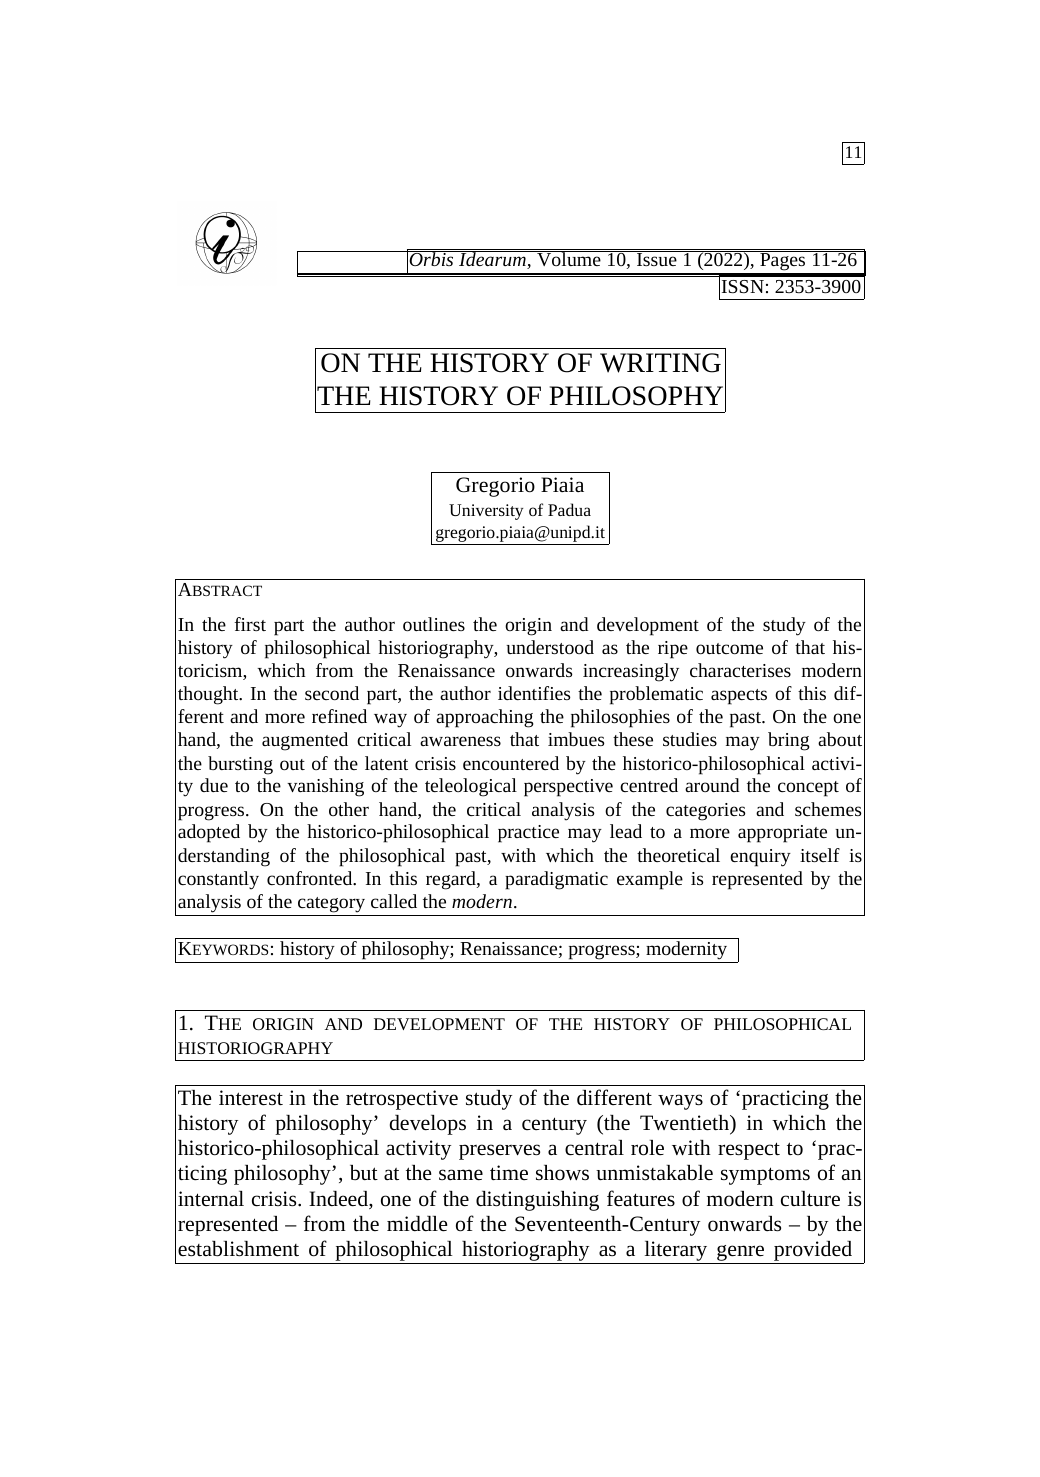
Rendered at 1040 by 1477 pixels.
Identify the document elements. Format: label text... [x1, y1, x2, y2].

text The interest in the retrospective study of the different ways of ‘practicing the history of philosophy’ develops in a century (the Twentieth) in which the historico-philosophical activity preserves a central role with respect to ‘prac- ticing philosophy’, but at the same time shows unmistakable symptoms of an internal crisis. Indeed, one of the distinguishing features of modern culture is represented – from the middle of the Seventeenth-Century onwards – by the establishment of philosophical historiography as a literary genre provided [178, 1086, 862, 1261]
text 11 [844, 143, 864, 162]
text THE HISTORY OF PHILOSOPHY [317, 378, 725, 411]
picture [177, 201, 277, 286]
text 1. THE ORIGIN AND DEVELOPMENT OF THE HISTORY OF PHILOSOPHICAL HISTORIOGRAPHY [178, 1011, 862, 1058]
text ISSN: 2353-3900 [721, 277, 864, 297]
text Orbis Idearum, Volume 10, Issue 1 (2022), Pages 11-26 [409, 252, 864, 271]
text KEYWORDS: history of philosophy; Renaissance; progress; modernity [178, 939, 737, 960]
text In the first part the author outlines the origin and development of the study of the history of philosophical historiography, understood as the ripe outcome of that his- toricism, which from the Renaissance onwards increasingly characterises modern thought. In the second part, the author identifies the problematic aspects of this dif- ferent and more refined way of approaching the philosophies of the past. On the one hand, the augmented critical awareness that imbues these studies may bring about the bursting out of the latent crisis encountered by the historico-philosophical activi- ty due to the vanishing of the teleological perspective centred around the concept of progress. On the other hand, the critical analysis of the categories and schemes adopted by the historico-philosophical practice may lead to a more appropriate un- derstanding of the philosophical past, with which the theoretical enquiry itself is constantly confronted. In this regard, a paradigmatic example is represented by the analysis of the category called the modern. [178, 613, 862, 912]
text ON THE HISTORY OF WRITING [317, 349, 725, 378]
text ABSTRACT [178, 580, 864, 601]
text Gregorio Piaia University of Padua gregorio.piaia@unipd.it [433, 473, 607, 542]
